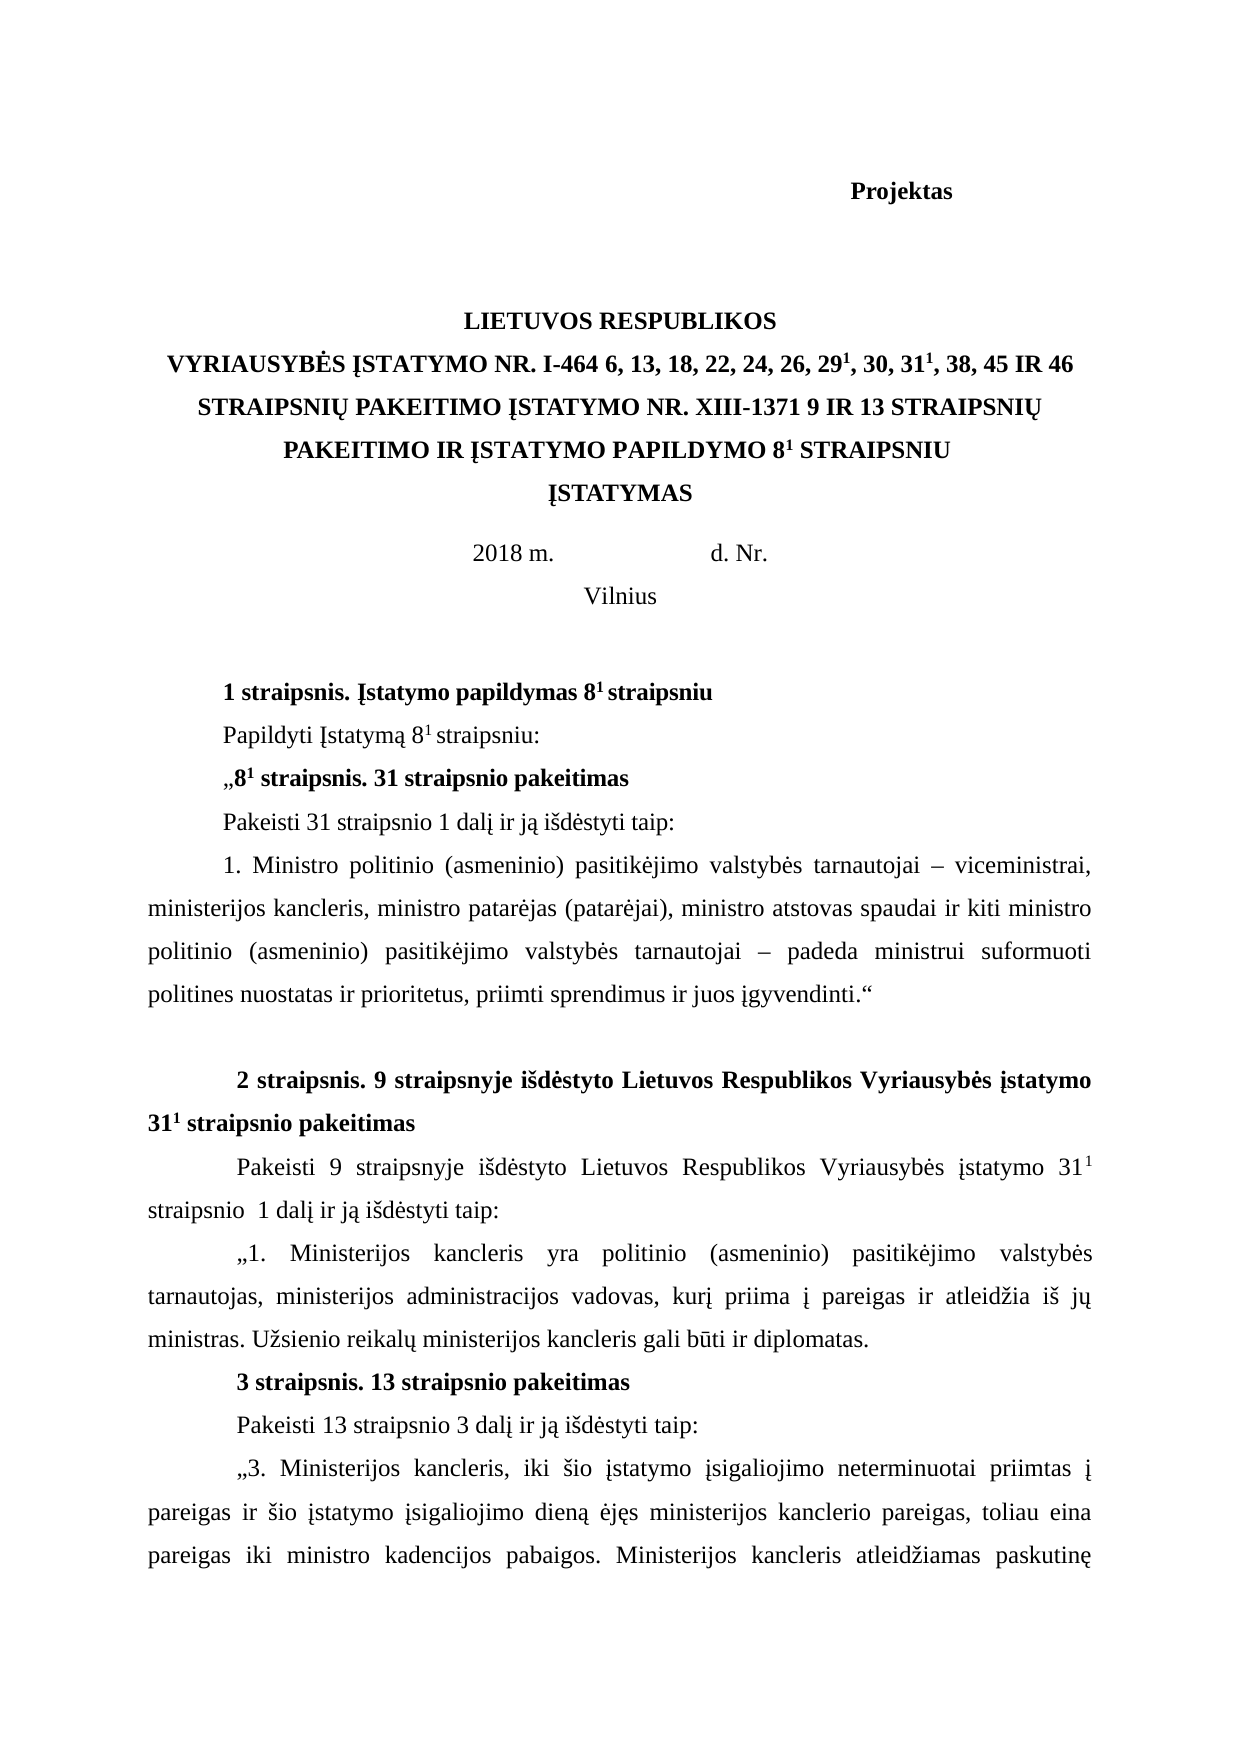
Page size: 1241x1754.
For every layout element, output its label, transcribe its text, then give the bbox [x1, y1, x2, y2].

text 1. Ministro politinio (asmeninio) pasitikėjimo valstybės tarnautojai – viceministrai, ministerijos kancleris, ministro patarėjas (patarėjai), ministro atstovas spaudai ir kiti ministro politinio (asmeninio) pasitikėjimo valstybės tarnautojai – padeda ministrui suformuoti politines nuostatas ir prioritetus, priimti sprendimus ir juos įgyvendinti.“ [148, 850, 1092, 1008]
text 2 straipsnis. 9 straipsnyje išdėstyto Lietuvos Respublikos Vyriausybės įstatymo 311 straipsnio pakeitimas [148, 1065, 1092, 1137]
text „1. Ministerijos kancleris yra politinio (asmeninio) pasitikėjimo valstybės tarnautojas, ministerijos administracijos vadovas, kurį priima į pareigas ir atleidžia iš jų ministras. Užsienio reikalų ministerijos kancleris gali būti ir diplomatas. [148, 1238, 1092, 1353]
text 3 straipsnis. 13 straipsnio pakeitimas [148, 1367, 1092, 1396]
text Pakeisti 9 straipsnyje išdėstyto Lietuvos Respublikos Vyriausybės įstatymo 311 straipsnio 1 dalį ir ją išdėstyti taip: [148, 1152, 1092, 1223]
text „3. Ministerijos kancleris, iki šio įstatymo įsigaliojimo neterminuotai priimtas į pareigas ir šio įstatymo įsigaliojimo dieną ėjęs ministerijos kanclerio pareigas, toliau eina pareigas iki ministro kadencijos pabaigos. Ministerijos kancleris atleidžiamas paskutinę [148, 1453, 1092, 1568]
text „81 straipsnis. 31 straipsnio pakeitimas [148, 763, 1092, 792]
text VYRIAUSYBĖS ĮSTATYMO NR. i-464 6, 13, 18, 22, 24, 26, 291, 30, 311, 38, 45 IR 46 STRAIPSNIŲ PAKEITIMO ĮSTATYMO NR. XIII-1371 9 IR 13 STRAIPSNIŲ PAKEITIMO IR ĮSTATYMO PAPILDYMO 81 STRAIPSNIU [148, 349, 1092, 464]
text Pakeisti 13 straipsnio 3 dalį ir ją išdėstyti taip: [148, 1410, 1092, 1439]
text Pakeisti 31 straipsnio 1 dalį ir ją išdėstyti taip: [148, 807, 1092, 835]
text LIETUVOS RESPUBLIKOS [148, 306, 1092, 334]
text 1 straipsnis. Įstatymo papildymas 81 straipsniu [148, 677, 1092, 706]
text Projektas [148, 176, 1092, 205]
text ĮSTATYMAS [148, 478, 1092, 507]
text Papildyti Įstatymą 81 straipsniu: [148, 720, 1092, 749]
text 2018 m. d. Nr. Vilnius [148, 538, 1092, 610]
